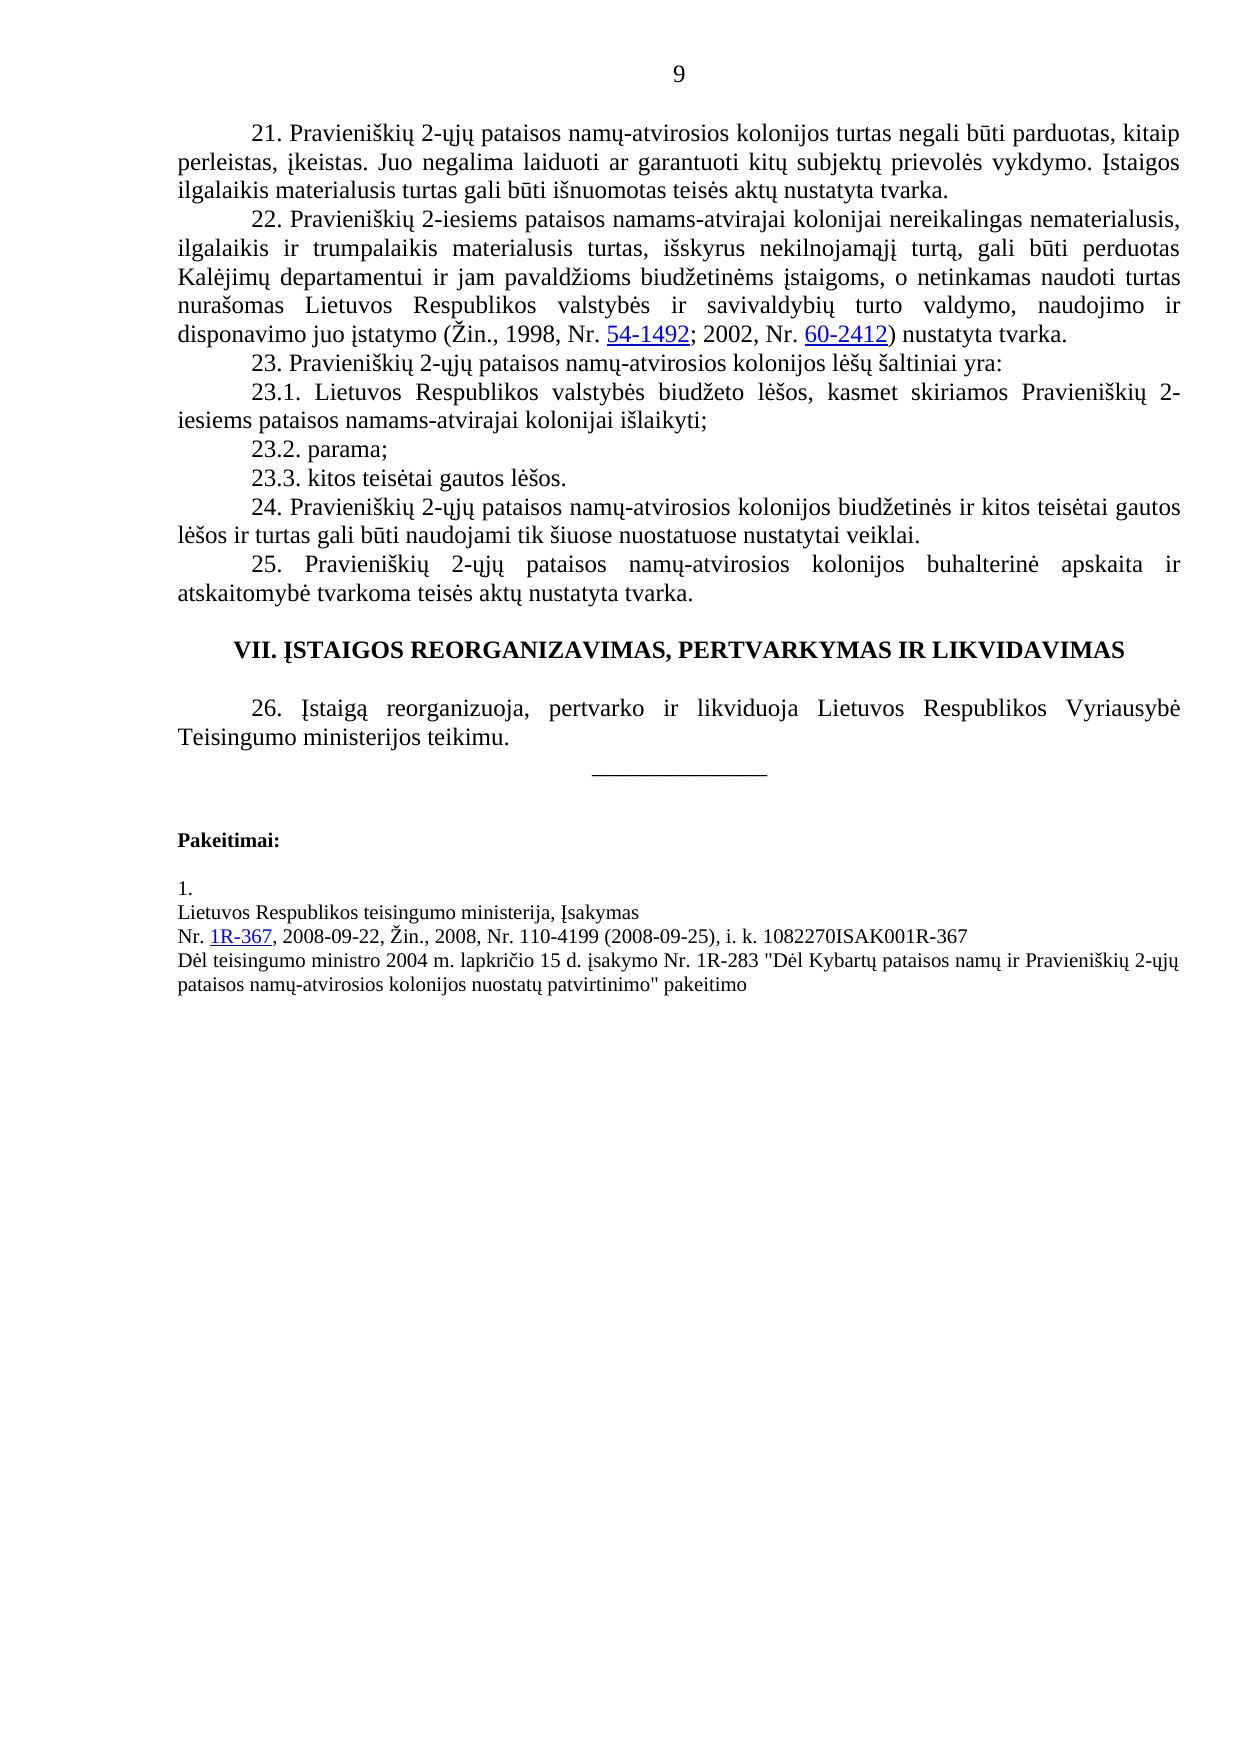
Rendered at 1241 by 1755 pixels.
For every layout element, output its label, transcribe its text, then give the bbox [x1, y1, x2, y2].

text 26. Įstaigą reorganizuoja, pertvarko ir likviduoja Lietuvos Respublikos Vyriausybė Teisingumo ministerijos teikimu. [177, 693, 1181, 751]
text Dėl teisingumo ministro 2004 m. lapkričio 15 d. įsakymo Nr. 1R-283 "Dėl Kybartų pataisos namų ir Pravieniškių 2-ųjų pataisos namų-atvirosios kolonijos nuostatų patvirtinimo" pakeitimo [177, 948, 1181, 996]
text 23. Pravieniškių 2-ųjų pataisos namų-atvirosios kolonijos lėšų šaltiniai yra: [177, 348, 1181, 377]
text Lietuvos Respublikos teisingumo ministerija, Įsakymas [177, 900, 1181, 924]
text 21. Pravieniškių 2-ųjų pataisos namų-atvirosios kolonijos turtas negali būti parduotas, kitaip perleistas, įkeistas. Juo negalima laiduoti ar garantuoti kitų subjektų prievolės vykdymo. Įstaigos ilgalaikis materialusis turtas gali būti išnuomotas teisės aktų nustatyta tvarka. [177, 118, 1181, 204]
text VII. ĮSTAIGOS REORGANIZAVIMAS, PERTVARKYMAS IR LIKVIDAVIMAS [177, 636, 1181, 664]
text 25. Pravieniškių 2-ųjų pataisos namų-atvirosios kolonijos buhalterinė apskaita ir atskaitomybė tvarkoma teisės aktų nustatyta tvarka. [177, 549, 1181, 607]
text 23.1. Lietuvos Respublikos valstybės biudžeto lėšos, kasmet skiriamos Pravieniškių 2-iesiems pataisos namams-atvirajai kolonijai išlaikyti; [177, 377, 1181, 434]
text Pakeitimai: [177, 827, 1181, 852]
text 23.2. parama; [177, 434, 1181, 463]
text 24. Pravieniškių 2-ųjų pataisos namų-atvirosios kolonijos biudžetinės ir kitos teisėtai gautos lėšos ir turtas gali būti naudojami tik šiuose nuostatuose nustatytai veiklai. [177, 492, 1181, 549]
text 23.3. kitos teisėtai gautos lėšos. [177, 463, 1181, 492]
text 1. [177, 876, 1181, 900]
text ______________ [177, 751, 1181, 779]
text 22. Pravieniškių 2-iesiems pataisos namams-atvirajai kolonijai nereikalingas nematerialusis, ilgalaikis ir trumpalaikis materialusis turtas, išskyrus nekilnojamąjį turtą, gali būti perduotas Kalėjimų departamentui ir jam pavaldžioms biudžetinėms įstaigoms, o netinkamas naudoti turtas nurašomas Lietuvos Respublikos valstybės ir savivaldybių turto valdymo, naudojimo ir disponavimo juo įstatymo (Žin., 1998, Nr. 54-1492; 2002, Nr. 60-2412) nustatyta tvarka. [177, 204, 1181, 348]
text Nr. 1R-367, 2008-09-22, Žin., 2008, Nr. 110-4199 (2008-09-25), i. k. 1082270ISAK001R-367 [177, 924, 1181, 948]
